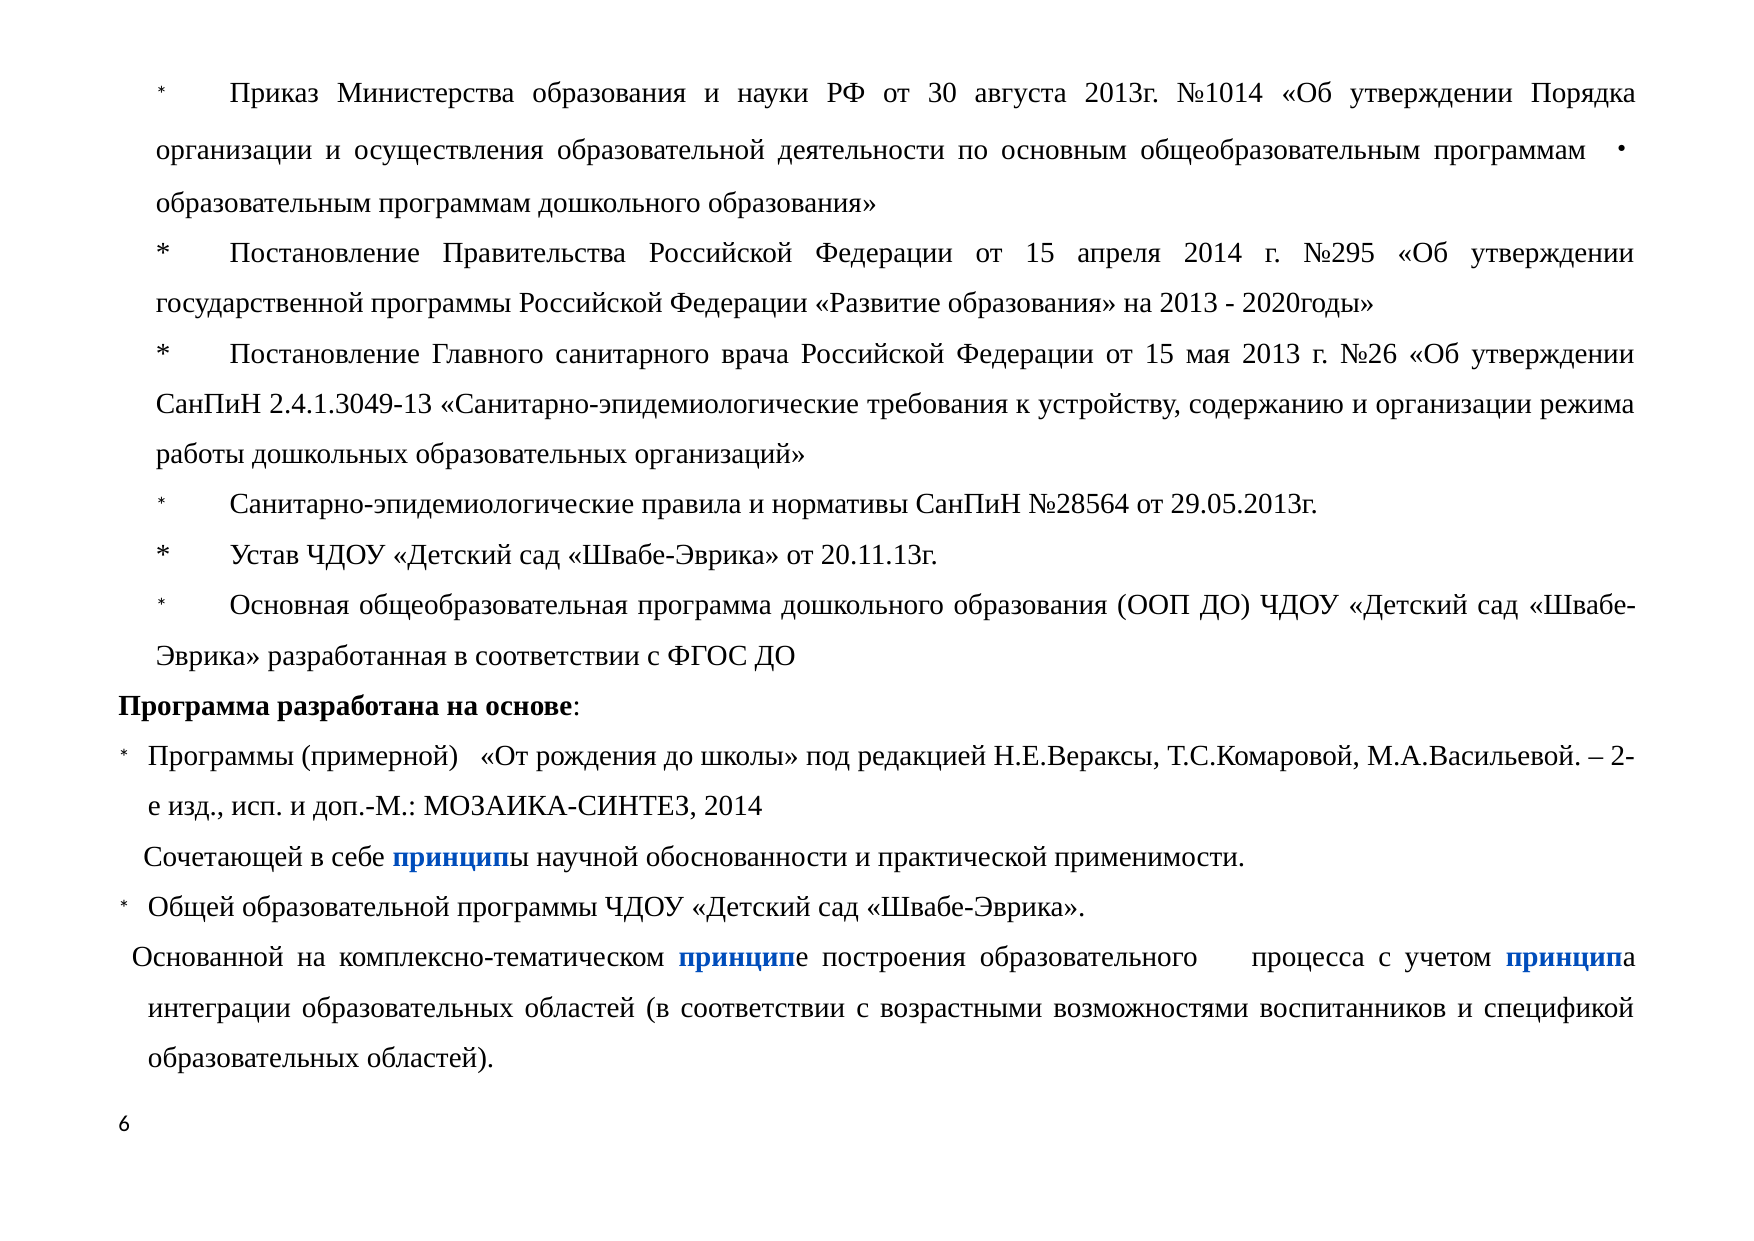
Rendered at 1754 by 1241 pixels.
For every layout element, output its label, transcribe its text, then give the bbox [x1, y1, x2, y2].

text Основанной на комплексно-тематическом принципе построения образовательного процесса с учетом принципа интеграции образовательных областей (в соответствии с возрастными возможностями воспитанников и спецификой образовательных областей). [118, 939, 1636, 1074]
list Постановление Правительства Российской Федерации от 15 апреля 2014 г. №295 «Об утверждении государственной программы Российской Федерации «Развитие образования» на 2013 - 2020годы» [156, 235, 1636, 319]
list Приказ Министерства образования и науки РФ от 30 августа 2013г. №1014 «Об утверждении Порядка организации и осуществления образовательной деятельности по основным общеобразовательным программам ・образовательным программам дошкольного образования» [156, 75, 1636, 218]
list Постановление Главного санитарного врача Российской Федерации от 15 мая 2013 г. №26 «Об утверждении СанПиН 2.4.1.3049-13 «Санитарно-эпидемиологические требования к устройству, содержанию и организации режима работы дошкольных образовательных организаций» [156, 336, 1636, 470]
list Устав ЧДОУ «Детский сад «Швабе-Эврика» от 20.11.13г. [156, 537, 1636, 571]
list Санитарно-эпидемиологические правила и нормативы СанПиН №28564 от 29.05.2013г. [156, 487, 1636, 520]
list Общей образовательной программы ЧДОУ «Детский сад «Швабе-Эврика». [118, 889, 1636, 923]
text Сочетающей в себе принципы научной обоснованности и практической применимости. [118, 839, 1636, 872]
list Программы (примерной) «От рождения до школы» под редакцией Н.Е.Вераксы, Т.С.Комаровой, М.А.Васильевой. – 2-е изд., исп. и доп.-М.: МОЗАИКА-СИНТЕЗ, 2014 [118, 738, 1636, 822]
text Программа разработана на основе: [118, 688, 1636, 721]
list Основная общеобразовательная программа дошкольного образования (ООП ДО) ЧДОУ «Детский сад «Швабе-Эврика» разработанная в соответствии с ФГОС ДО [156, 587, 1636, 671]
